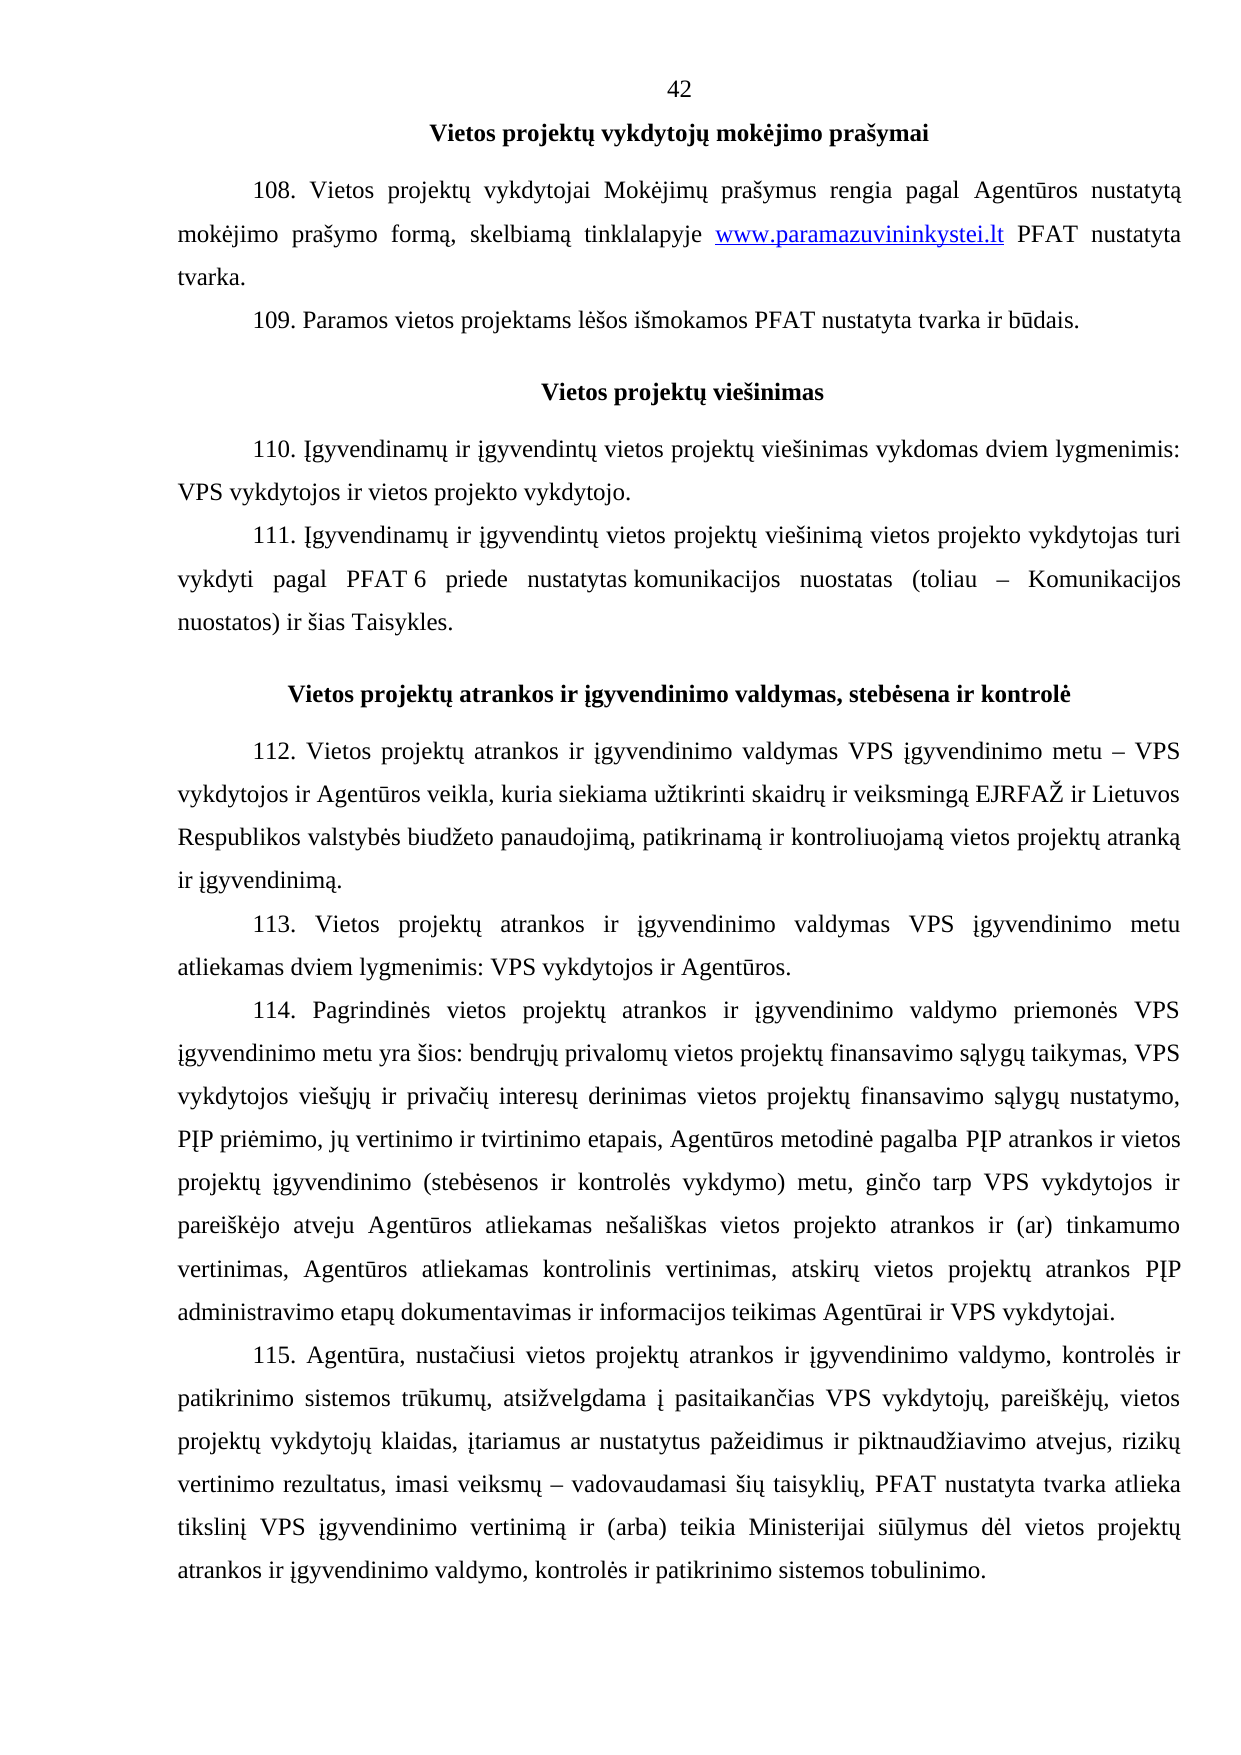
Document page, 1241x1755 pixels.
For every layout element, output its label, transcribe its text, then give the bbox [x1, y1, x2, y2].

text 112. Vietos projektų atrankos ir įgyvendinimo valdymas VPS įgyvendinimo metu – VPS vykdytojos ir Agentūros veikla, kuria siekiama užtikrinti skaidrų ir veiksmingą EJRFAŽ ir Lietuvos Respublikos valstybės biudžeto panaudojimą, patikrinamą ir kontroliuojamą vietos projektų atranką ir įgyvendinimą. [177, 736, 1181, 894]
text 113. Vietos projektų atrankos ir įgyvendinimo valdymas VPS įgyvendinimo metu atliekamas dviem lygmenimis: VPS vykdytojos ir Agentūros. [177, 909, 1181, 981]
text Vietos projektų atrankos ir įgyvendinimo valdymas, stebėsena ir kontrolė [177, 679, 1181, 707]
text 110. Įgyvendinamų ir įgyvendintų vietos projektų viešinimas vykdomas dviem lygmenimis: VPS vykdytojos ir vietos projekto vykdytojo. [177, 434, 1181, 506]
text 111. Įgyvendinamų ir įgyvendintų vietos projektų viešinimą vietos projekto vykdytojas turi vykdyti pagal PFAT 6 priede nustatytas komunikacijos nuostatas (toliau – Komunikacijos nuostatos) ir šias Taisykles. [177, 521, 1181, 636]
text Vietos projektų vykdytojų mokėjimo prašymai [177, 118, 1181, 147]
text 109. Paramos vietos projektams lėšos išmokamos PFAT nustatyta tvarka ir būdais. [177, 305, 1181, 334]
text 108. Vietos projektų vykdytojai Mokėjimų prašymus rengia pagal Agentūros nustatytą mokėjimo prašymo formą, skelbiamą tinklalapyje www.paramazuvininkystei.lt PFAT nustatyta tvarka. [177, 176, 1181, 291]
text 114. Pagrindinės vietos projektų atrankos ir įgyvendinimo valdymo priemonės VPS įgyvendinimo metu yra šios: bendrųjų privalomų vietos projektų finansavimo sąlygų taikymas, VPS vykdytojos viešųjų ir privačių interesų derinimas vietos projektų finansavimo sąlygų nustatymo, PĮP priėmimo, jų vertinimo ir tvirtinimo etapais, Agentūros metodinė pagalba PĮP atrankos ir vietos projektų įgyvendinimo (stebėsenos ir kontrolės vykdymo) metu, ginčo tarp VPS vykdytojos ir pareiškėjo atveju Agentūros atliekamas nešališkas vietos projekto atrankos ir (ar) tinkamumo vertinimas, Agentūros atliekamas kontrolinis vertinimas, atskirų vietos projektų atrankos PĮP administravimo etapų dokumentavimas ir informacijos teikimas Agentūrai ir VPS vykdytojai. [177, 995, 1181, 1326]
text 115. Agentūra, nustačiusi vietos projektų atrankos ir įgyvendinimo valdymo, kontrolės ir patikrinimo sistemos trūkumų, atsižvelgdama į pasitaikančias VPS vykdytojų, pareiškėjų, vietos projektų vykdytojų klaidas, įtariamus ar nustatytus pažeidimus ir piktnaudžiavimo atvejus, rizikų vertinimo rezultatus, imasi veiksmų – vadovaudamasi šių taisyklių, PFAT nustatyta tvarka atlieka tikslinį VPS įgyvendinimo vertinimą ir (arba) teikia Ministerijai siūlymus dėl vietos projektų atrankos ir įgyvendinimo valdymo, kontrolės ir patikrinimo sistemos tobulinimo. [177, 1340, 1181, 1584]
text Vietos projektų viešinimas [177, 377, 1181, 406]
